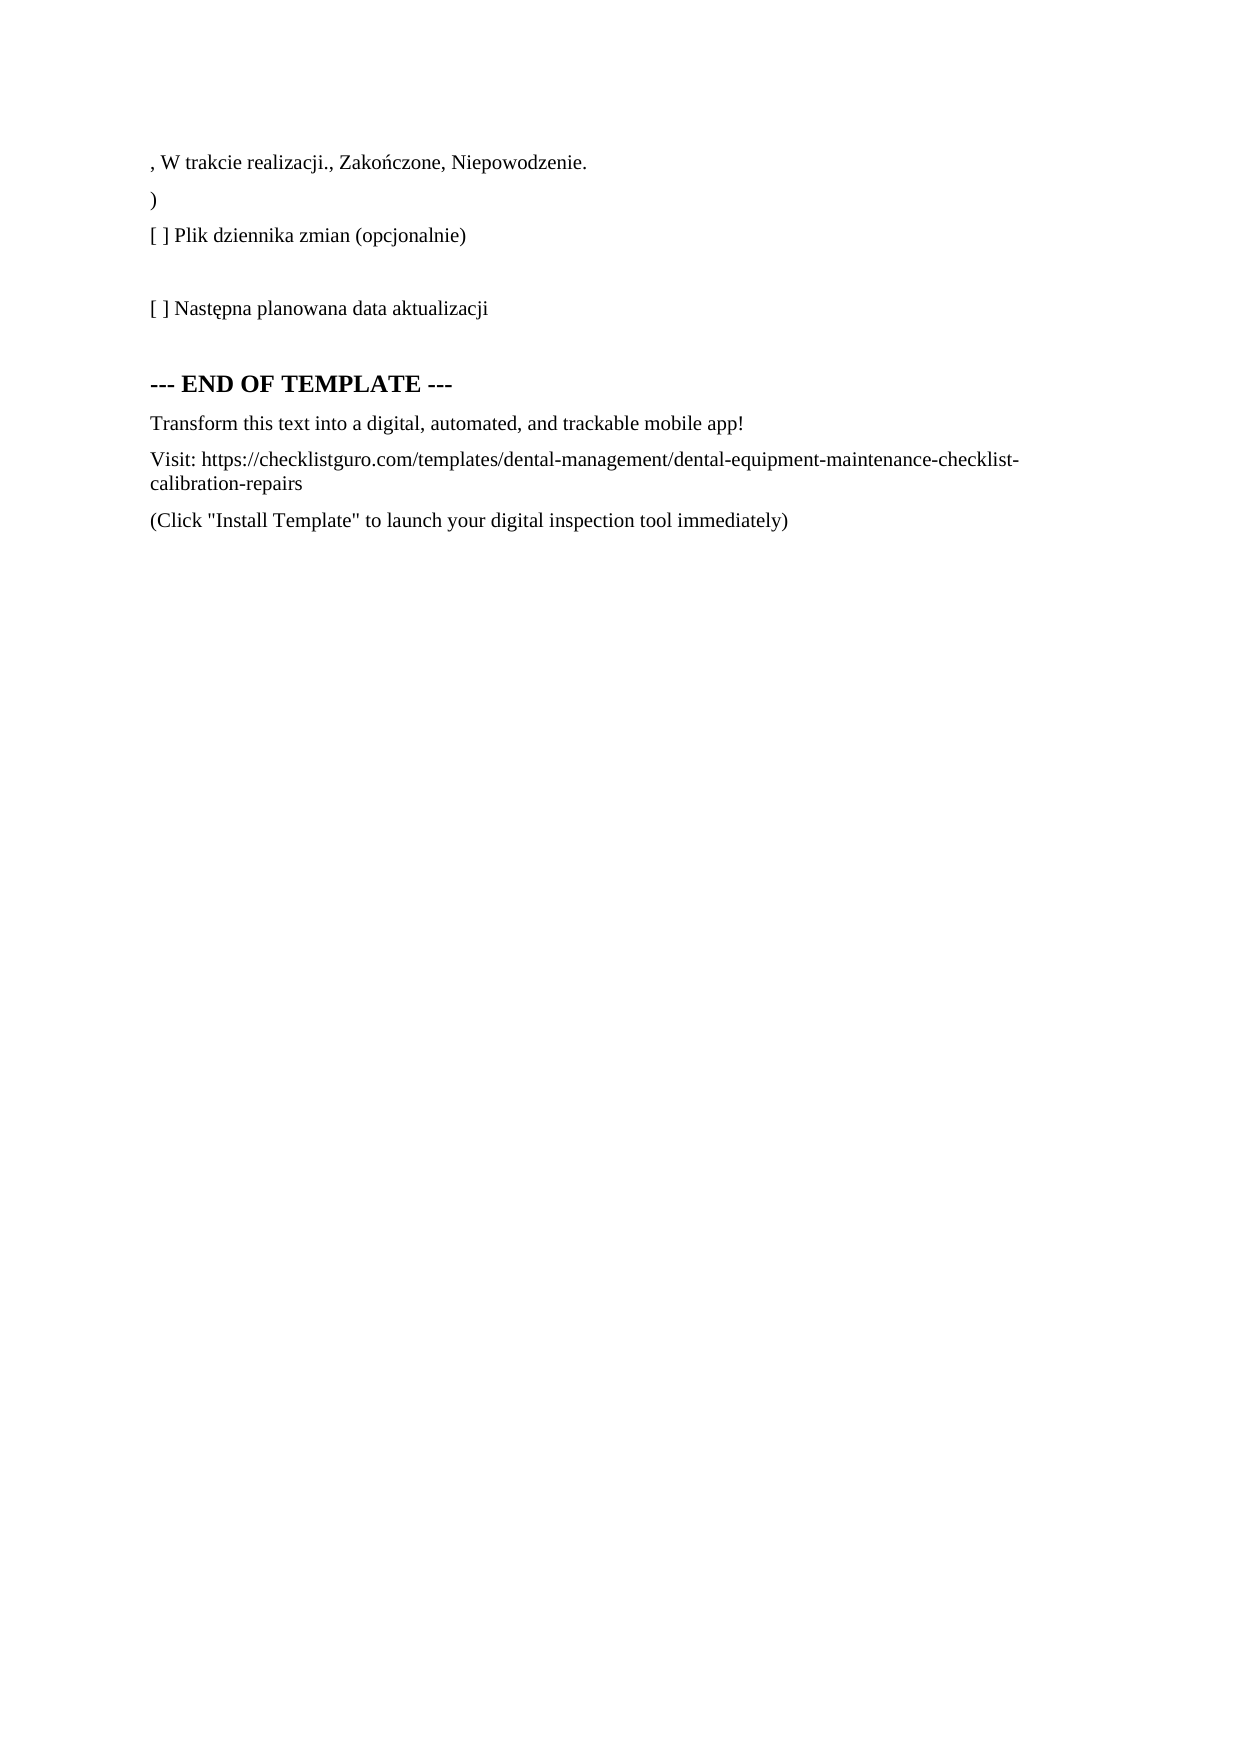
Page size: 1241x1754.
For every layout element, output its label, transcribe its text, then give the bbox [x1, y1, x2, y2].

text Transform this text into a digital, automated, and trackable mobile app! [150, 411, 1090, 435]
text (Click "Install Template" to launch your digital inspection tool immediately) [150, 508, 1090, 532]
text --- END OF TEMPLATE --- [150, 369, 1090, 398]
text , W trakcie realizacji., Zakończone, Niepowodzenie. [150, 150, 1090, 174]
text Visit: https://checklistguro.com/templates/dental-management/dental-equipment-maintenance-checklist-calibration-repairs [150, 447, 1090, 495]
text ) [150, 187, 1090, 211]
text [ ] Następna planowana data aktualizacji [150, 296, 1090, 320]
text [ ] Plik dziennika zmian (opcjonalnie) [150, 223, 1090, 247]
